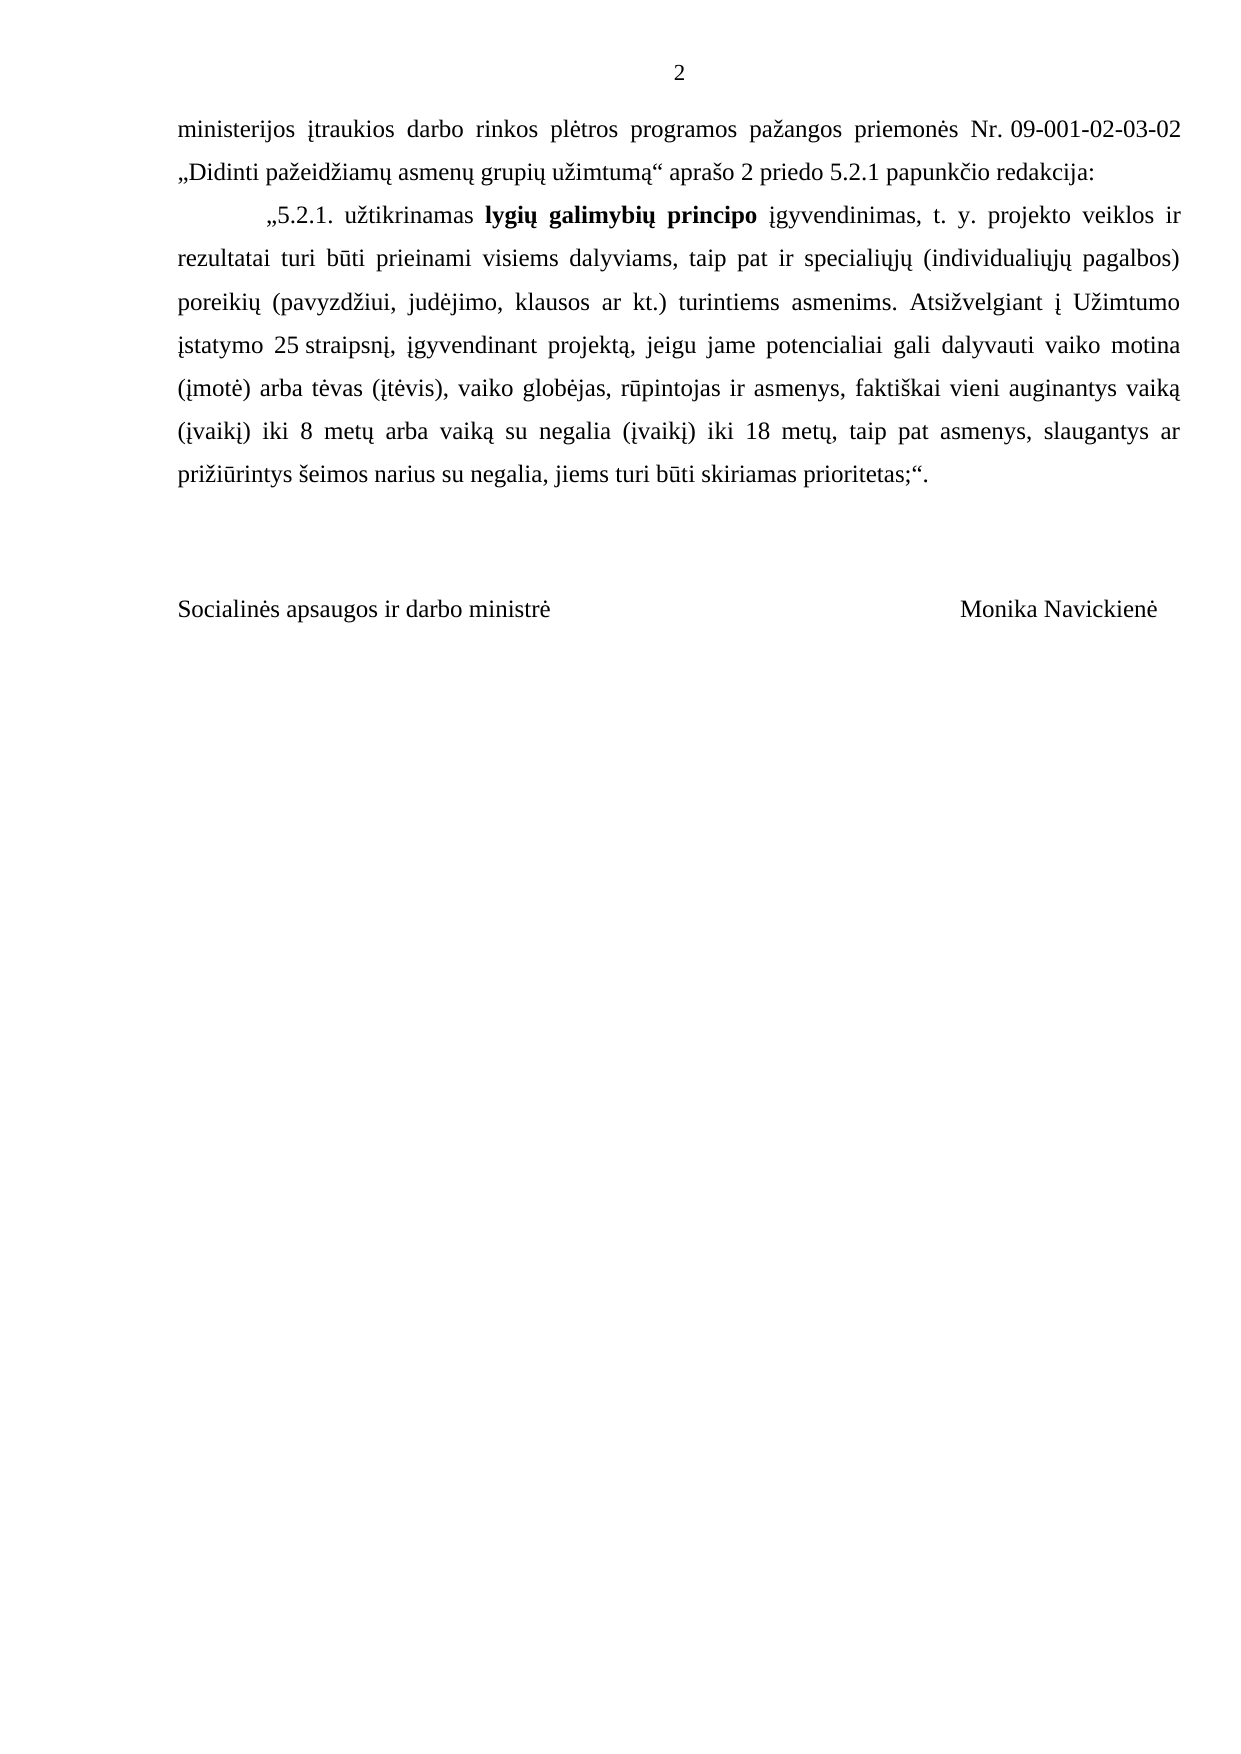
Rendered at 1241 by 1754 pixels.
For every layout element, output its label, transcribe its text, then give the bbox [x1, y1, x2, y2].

text „5.2.1. užtikrinamas lygių galimybių principo įgyvendinimas, t. y. projekto veiklos ir rezultatai turi būti prieinami visiems dalyviams, taip pat ir specialiųjų (individualiųjų pagalbos) poreikių (pavyzdžiui, judėjimo, klausos ar kt.) turintiems asmenims. Atsižvelgiant į Užimtumo įstatymo 25 straipsnį, įgyvendinant projektą, jeigu jame potencialiai gali dalyvauti vaiko motina (įmotė) arba tėvas (įtėvis), vaiko globėjas, rūpintojas ir asmenys, faktiškai vieni auginantys vaiką (įvaikį) iki 8 metų arba vaiką su negalia (įvaikį) iki 18 metų, taip pat asmenys, slaugantys ar prižiūrintys šeimos narius su negalia, jiems turi būti skiriamas prioritetas;“. [177, 200, 1181, 488]
text ministerijos įtraukios darbo rinkos plėtros programos pažangos priemonės Nr. 09-001‑02‑03‑02 „Didinti pažeidžiamų asmenų grupių užimtumą“ aprašo 2 priedo 5.2.1 papunkčio redakcija: [177, 114, 1181, 186]
text Socialinės apsaugos ir darbo ministrė Monika Navickienė [177, 594, 1181, 623]
